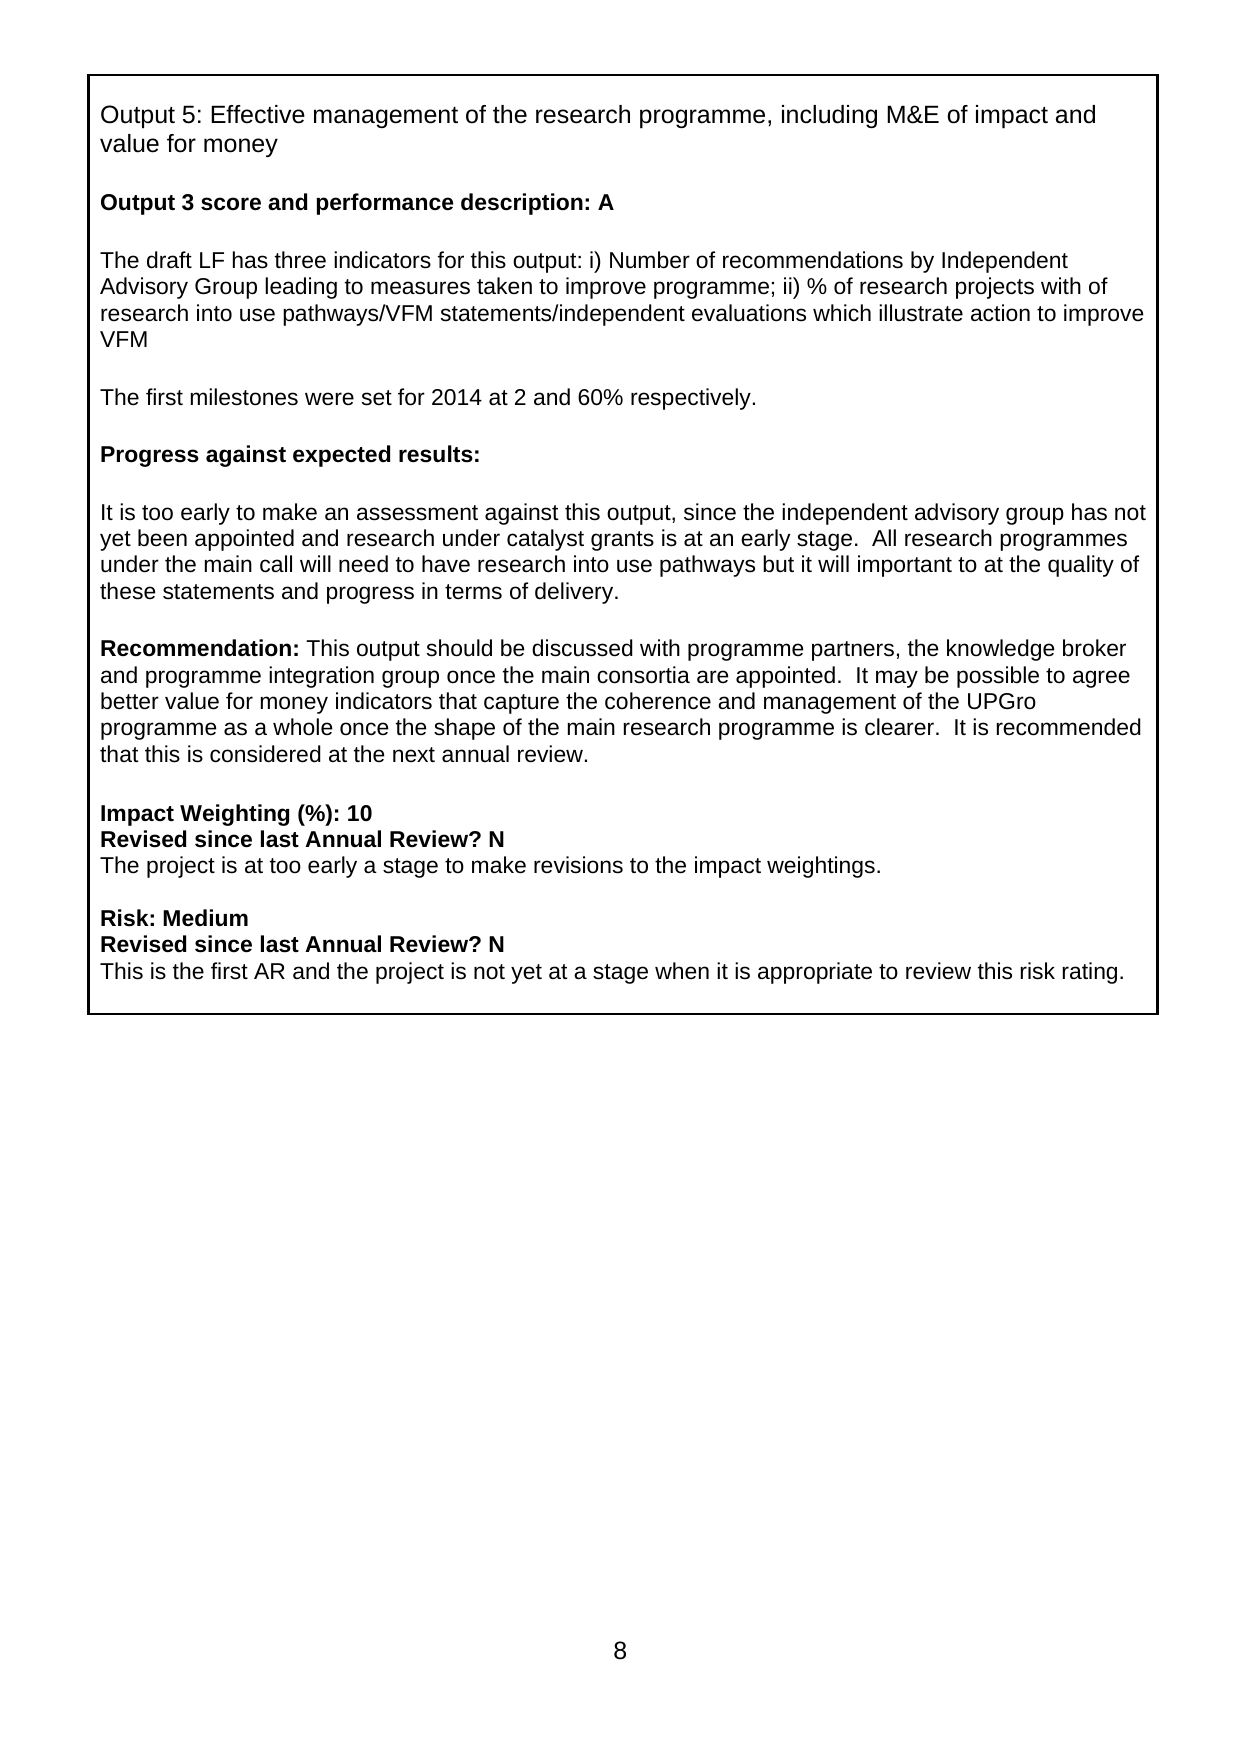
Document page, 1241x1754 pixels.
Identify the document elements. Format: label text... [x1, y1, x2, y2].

table_cell Output 3 score and performance description: A The draft LF has three indicators for this output: i) Number of recommendations by Independent Advisory Group leading to measures taken to improve programme; ii) % of research projects with of research into use pathways/VFM statements/independent evaluations which illustrate action to improve VFM The first milestones were set for 2014 at 2 and 60% respectively. [90, 164, 1156, 416]
table_header Output 5: Effective management of the research programme, including M&E of impact and value for money [90, 76, 1156, 164]
table_cell Progress against expected results: It is too early to make an assessment against this output, since the independent advisory group has not yet been appointed and research under catalyst grants is at an early stage. All research programmes under the main call will need to have research into use pathways but it will important to at the quality of these statements and progress in terms of delivery. Recommendation: This output should be discussed with programme partners, the knowledge broker and programme integration group once the main consortia are appointed. It may be possible to agree better value for money indicators that capture the coherence and management of the UPGro programme as a whole once the shape of the main research programme is clearer. It is recommended that this is considered at the next annual review. Impact Weighting (%): 10 Revised since last Annual Review? N The project is at too early a stage to make revisions to the impact weightings. Risk: Medium Revised since last Annual Review? N This is the first AR and the project is not yet at a stage when it is appropriate to review this risk rating. [90, 416, 1156, 1013]
